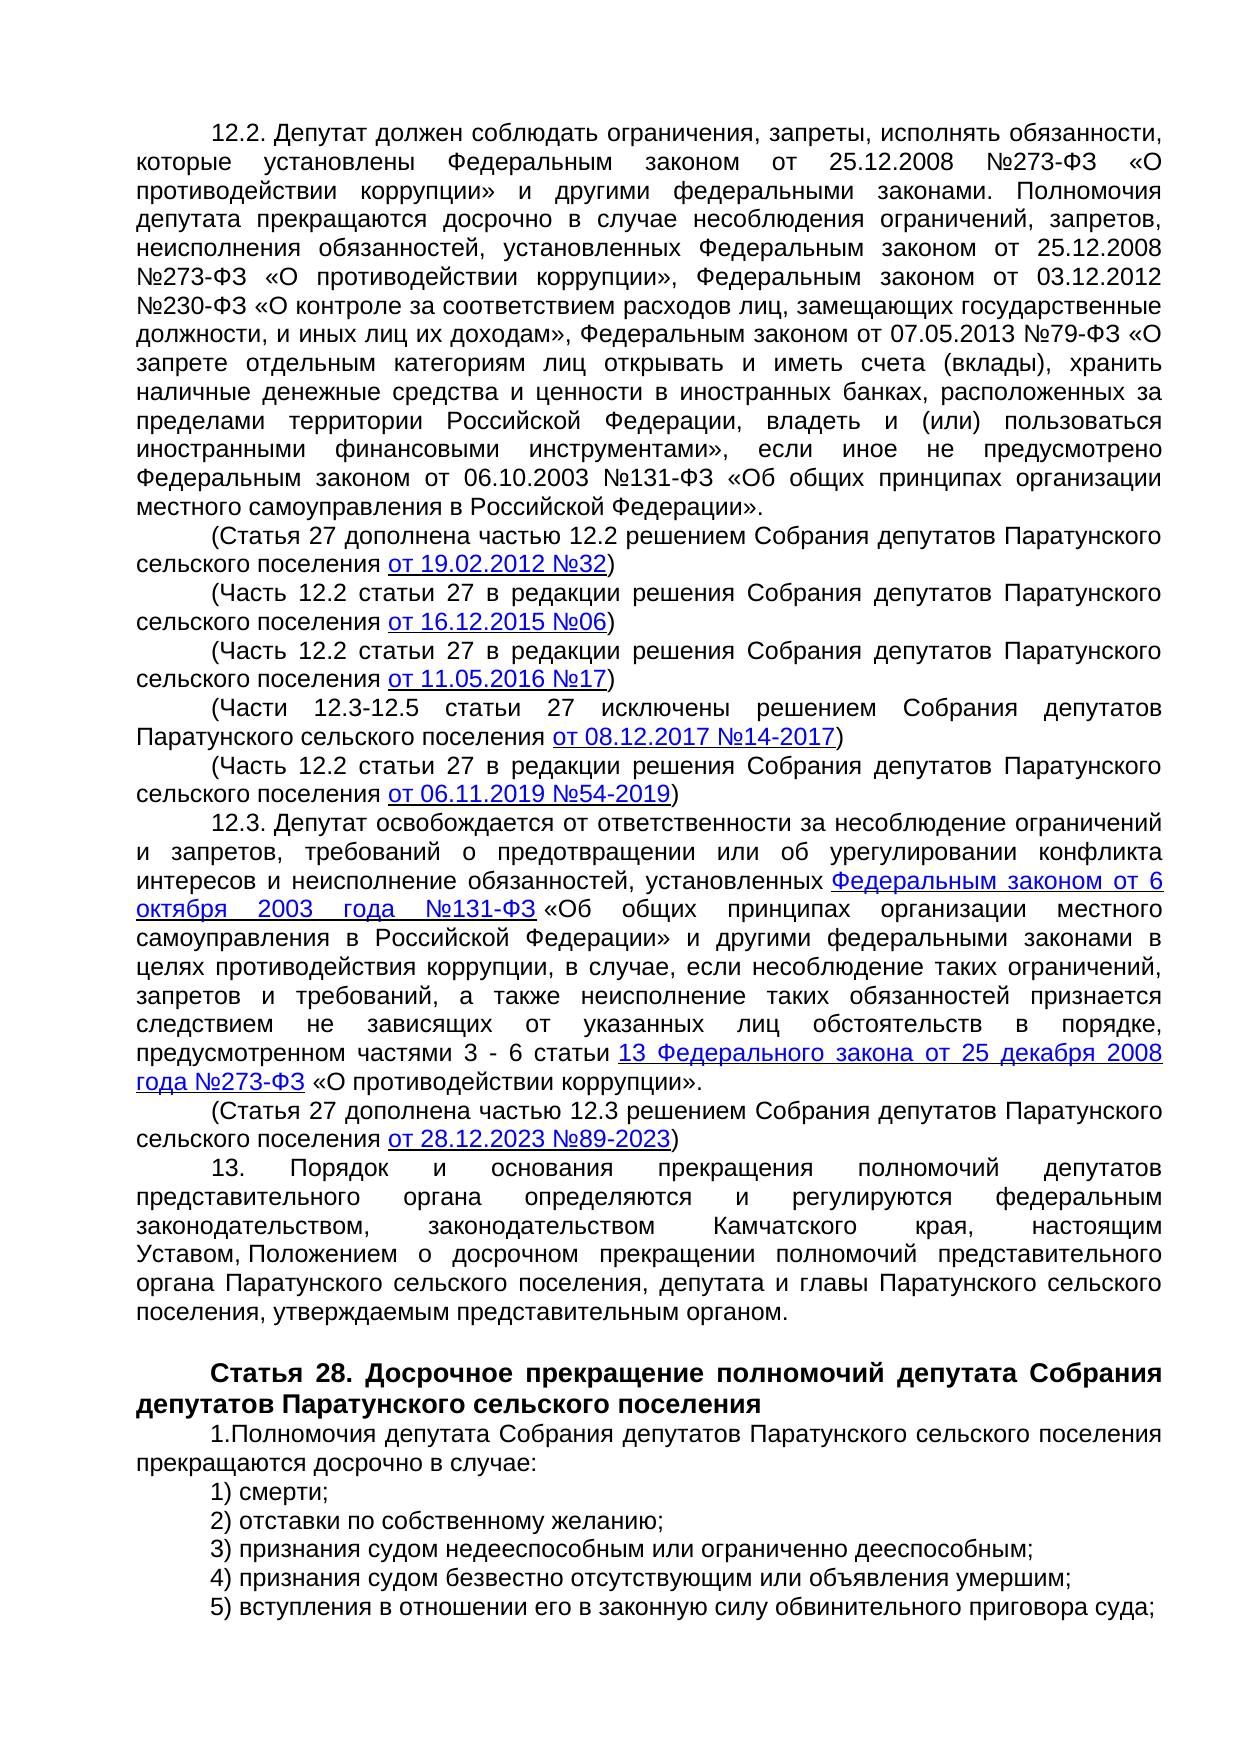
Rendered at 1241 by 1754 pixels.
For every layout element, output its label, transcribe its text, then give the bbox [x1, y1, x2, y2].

text 12.2. Депутат должен соблюдать ограничения, запреты, исполнять обязанности, которые установлены Федеральным законом от 25.12.2008 №273-ФЗ «О противодействии коррупции» и другими федеральными законами. Полномочия депутата прекращаются досрочно в случае несоблюдения ограничений, запретов, неисполнения обязанностей, установленных Федеральным законом от 25.12.2008 №273-ФЗ «О противодействии коррупции», Федеральным законом от 03.12.2012 №230-ФЗ «О контроле за соответствием расходов лиц, замещающих государственные должности, и иных лиц их доходам», Федеральным законом от 07.05.2013 №79-ФЗ «О запрете отдельным категориям лиц открывать и иметь счета (вклады), хранить наличные денежные средства и ценности в иностранных банках, расположенных за пределами территории Российской Федерации, владеть и (или) пользоваться иностранными финансовыми инструментами», если иное не предусмотрено Федеральным законом от 06.10.2003 №131-ФЗ «Об общих принципах организации местного самоуправления в Российской Федерации». [136, 118, 1163, 521]
text 1) смерти; [136, 1477, 1163, 1506]
text (Часть 12.2 статьи 27 в редакции решения Собрания депутатов Паратунского сельского поселения от 16.12.2015 №06) [136, 578, 1163, 636]
text 1.Полномочия депутата Собрания депутатов Паратунского сельского поселения прекращаются досрочно в случае: [136, 1419, 1163, 1477]
text (Часть 12.2 статьи 27 в редакции решения Собрания депутатов Паратунского сельского поселения от 06.11.2019 №54-2019) [136, 751, 1163, 808]
text 5) вступления в отношении его в законную силу обвинительного приговора суда; [136, 1592, 1163, 1621]
text (Статья 27 дополнена частью 12.2 решением Собрания депутатов Паратунского сельского поселения от 19.02.2012 №32) [136, 521, 1163, 578]
text 3) признания судом недееспособным или ограниченно дееспособным; [136, 1534, 1163, 1563]
text 12.3. Депутат освобождается от ответственности за несоблюдение ограничений и запретов, требований о предотвращении или об урегулировании конфликта интересов и неисполнение обязанностей, установленных Федеральным законом от 6 октября 2003 года №131-ФЗ «Об общих принципах организации местного самоуправления в Российской Федерации» и другими федеральными законами в целях противодействия коррупции, в случае, если несоблюдение таких ограничений, запретов и требований, а также неисполнение таких обязанностей признается следствием не зависящих от указанных лиц обстоятельств в порядке, предусмотренном частями 3 - 6 статьи 13 Федерального закона от 25 декабря 2008 года №273-ФЗ «О противодействии коррупции». [136, 808, 1163, 1096]
text 13. Порядок и основания прекращения полномочий депутатов представительного органа определяются и регулируются федеральным законодательством, законодательством Камчатского края, настоящим Уставом, Положением о досрочном прекращении полномочий представительного органа Паратунского сельского поселения, депутата и главы Паратунского сельского поселения, утверждаемым представительным органом. [136, 1153, 1163, 1326]
text (Части 12.3-12.5 статьи 27 исключены решением Собрания депутатов Паратунского сельского поселения от 08.12.2017 №14-2017) [136, 693, 1163, 751]
text 4) признания судом безвестно отсутствующим или объявления умершим; [136, 1563, 1163, 1592]
text (Часть 12.2 статьи 27 в редакции решения Собрания депутатов Паратунского сельского поселения от 11.05.2016 №17) [136, 636, 1163, 693]
text (Статья 27 дополнена частью 12.3 решением Собрания депутатов Паратунского сельского поселения от 28.12.2023 №89-2023) [136, 1096, 1163, 1153]
text Статья 28. Досрочное прекращение полномочий депутата Собрания депутатов Паратунского сельского поселения [136, 1357, 1163, 1419]
text 2) отставки по собственному желанию; [136, 1506, 1163, 1534]
